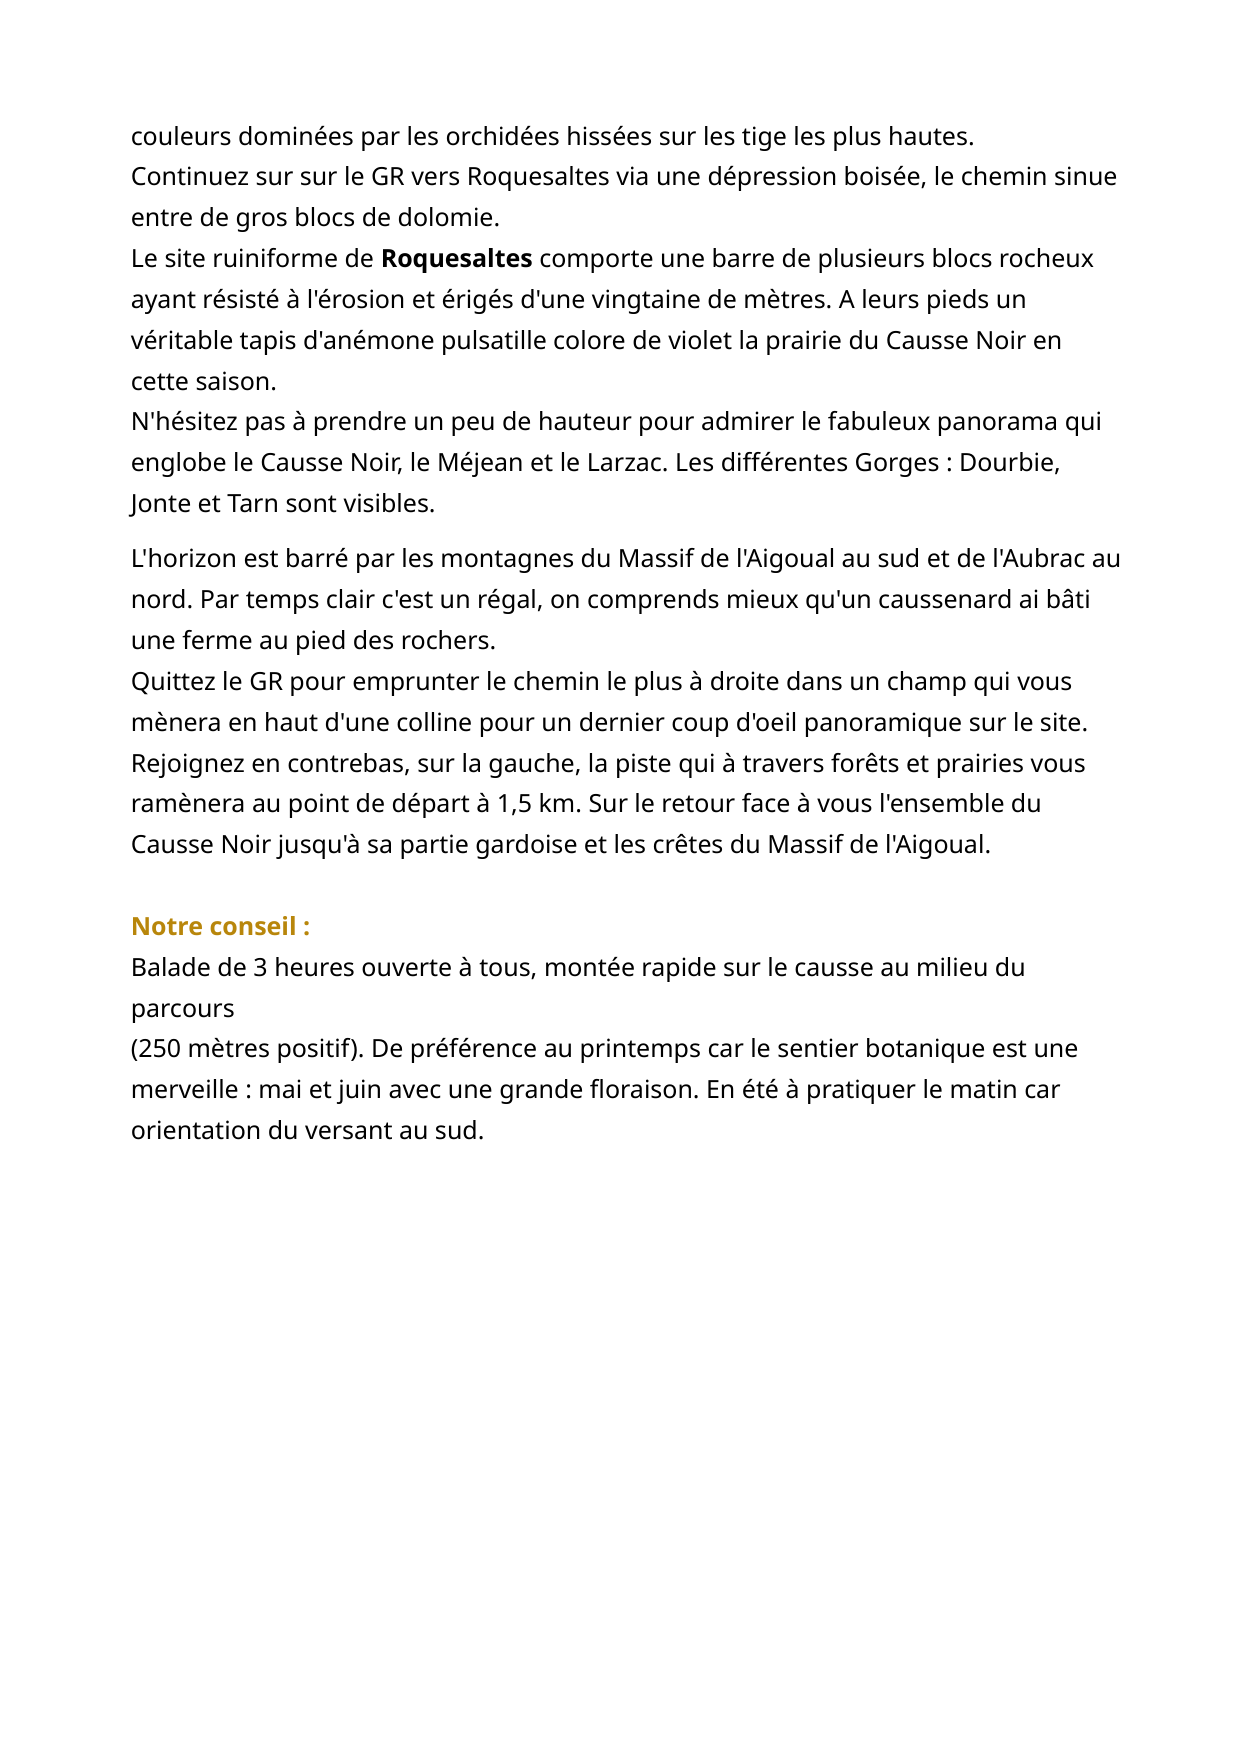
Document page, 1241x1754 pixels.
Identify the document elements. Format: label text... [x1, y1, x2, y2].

text couleurs dominées par les orchidées hissées sur les tige les plus hautes. Continuez sur sur le GR vers Roquesaltes via une dépression boisée, le chemin sinue entre de gros blocs de dolomie. Le site ruiniforme de Roquesaltes comporte une barre de plusieurs blocs rocheux ayant résisté à l'érosion et érigés d'une vingtaine de mètres. A leurs pieds un véritable tapis d'anémone pulsatille colore de violet la prairie du Causse Noir en cette saison. N'hésitez pas à prendre un peu de hauteur pour admirer le fabuleux panorama qui englobe le Causse Noir, le Méjean et le Larzac. Les différentes Gorges : Dourbie, Jonte et Tarn sont visibles. [131, 118, 1122, 520]
text L'horizon est barré par les montagnes du Massif de l'Aigoual au sud et de l'Aubrac au nord. Par temps clair c'est un régal, on comprends mieux qu'un caussenard ai bâti une ferme au pied des rochers. Quittez le GR pour emprunter le chemin le plus à droite dans un champ qui vous mènera en haut d'une colline pour un dernier coup d'oeil panoramique sur le site. Rejoignez en contrebas, sur la gauche, la piste qui à travers forêts et prairies vous ramènera au point de départ à 1,5 km. Sur le retour face à vous l'ensemble du Causse Noir jusqu'à sa partie gardoise et les crêtes du Massif de l'Aigoual. Notre conseil : Balade de 3 heures ouverte à tous, montée rapide sur le causse au milieu du parcours (250 mètres positif). De préférence au printemps car le sentier botanique est une merveille : mai et juin avec une grande floraison. En été à pratiquer le matin car orientation du versant au sud. [131, 541, 1122, 1147]
